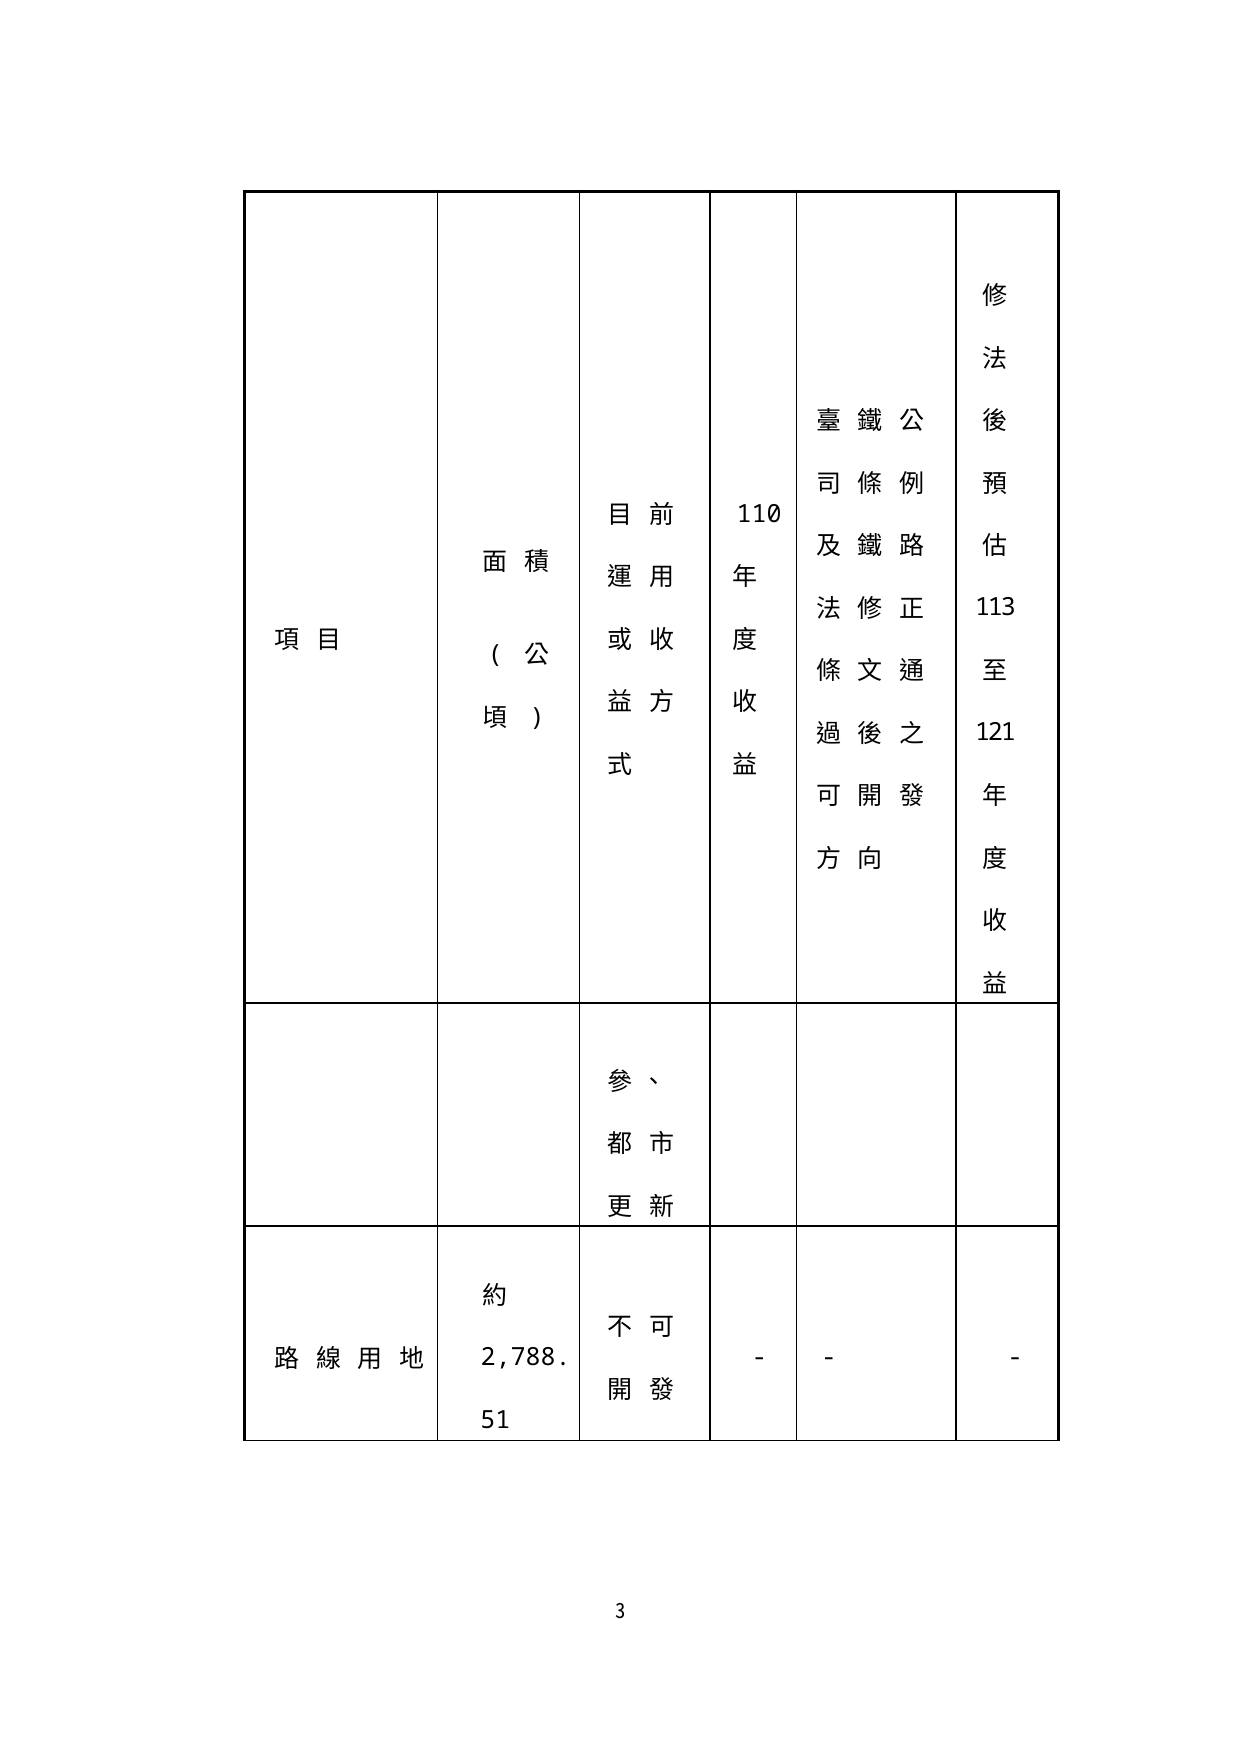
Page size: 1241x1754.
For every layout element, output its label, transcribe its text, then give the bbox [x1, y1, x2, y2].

table_cell - [711, 1227, 796, 1439]
table_cell 約2,788.51 [438, 1227, 579, 1439]
table_header 修法後預估113至121年度收益 [957, 193, 1057, 1002]
table_cell - [957, 1227, 1057, 1439]
table_cell [711, 1004, 796, 1225]
table_cell 路線用地 [246, 1227, 437, 1439]
table_cell [797, 1004, 955, 1225]
table_cell [246, 1004, 437, 1225]
table_header 目前運用或收益方式 [580, 193, 709, 1002]
table_header 臺鐵公司條例及鐵路法修正條文通過後之可開發方向 [797, 193, 955, 1002]
table_header 項目 [246, 193, 437, 1002]
table_cell 不可開發 [580, 1227, 709, 1439]
table_header 110年度收益 [711, 193, 796, 1002]
table_header 面積 (公頃) [438, 193, 579, 1002]
table_cell [438, 1004, 579, 1225]
table_cell - [797, 1227, 955, 1439]
table_cell [957, 1004, 1057, 1225]
table_cell 參、都市更新 [580, 1004, 709, 1225]
